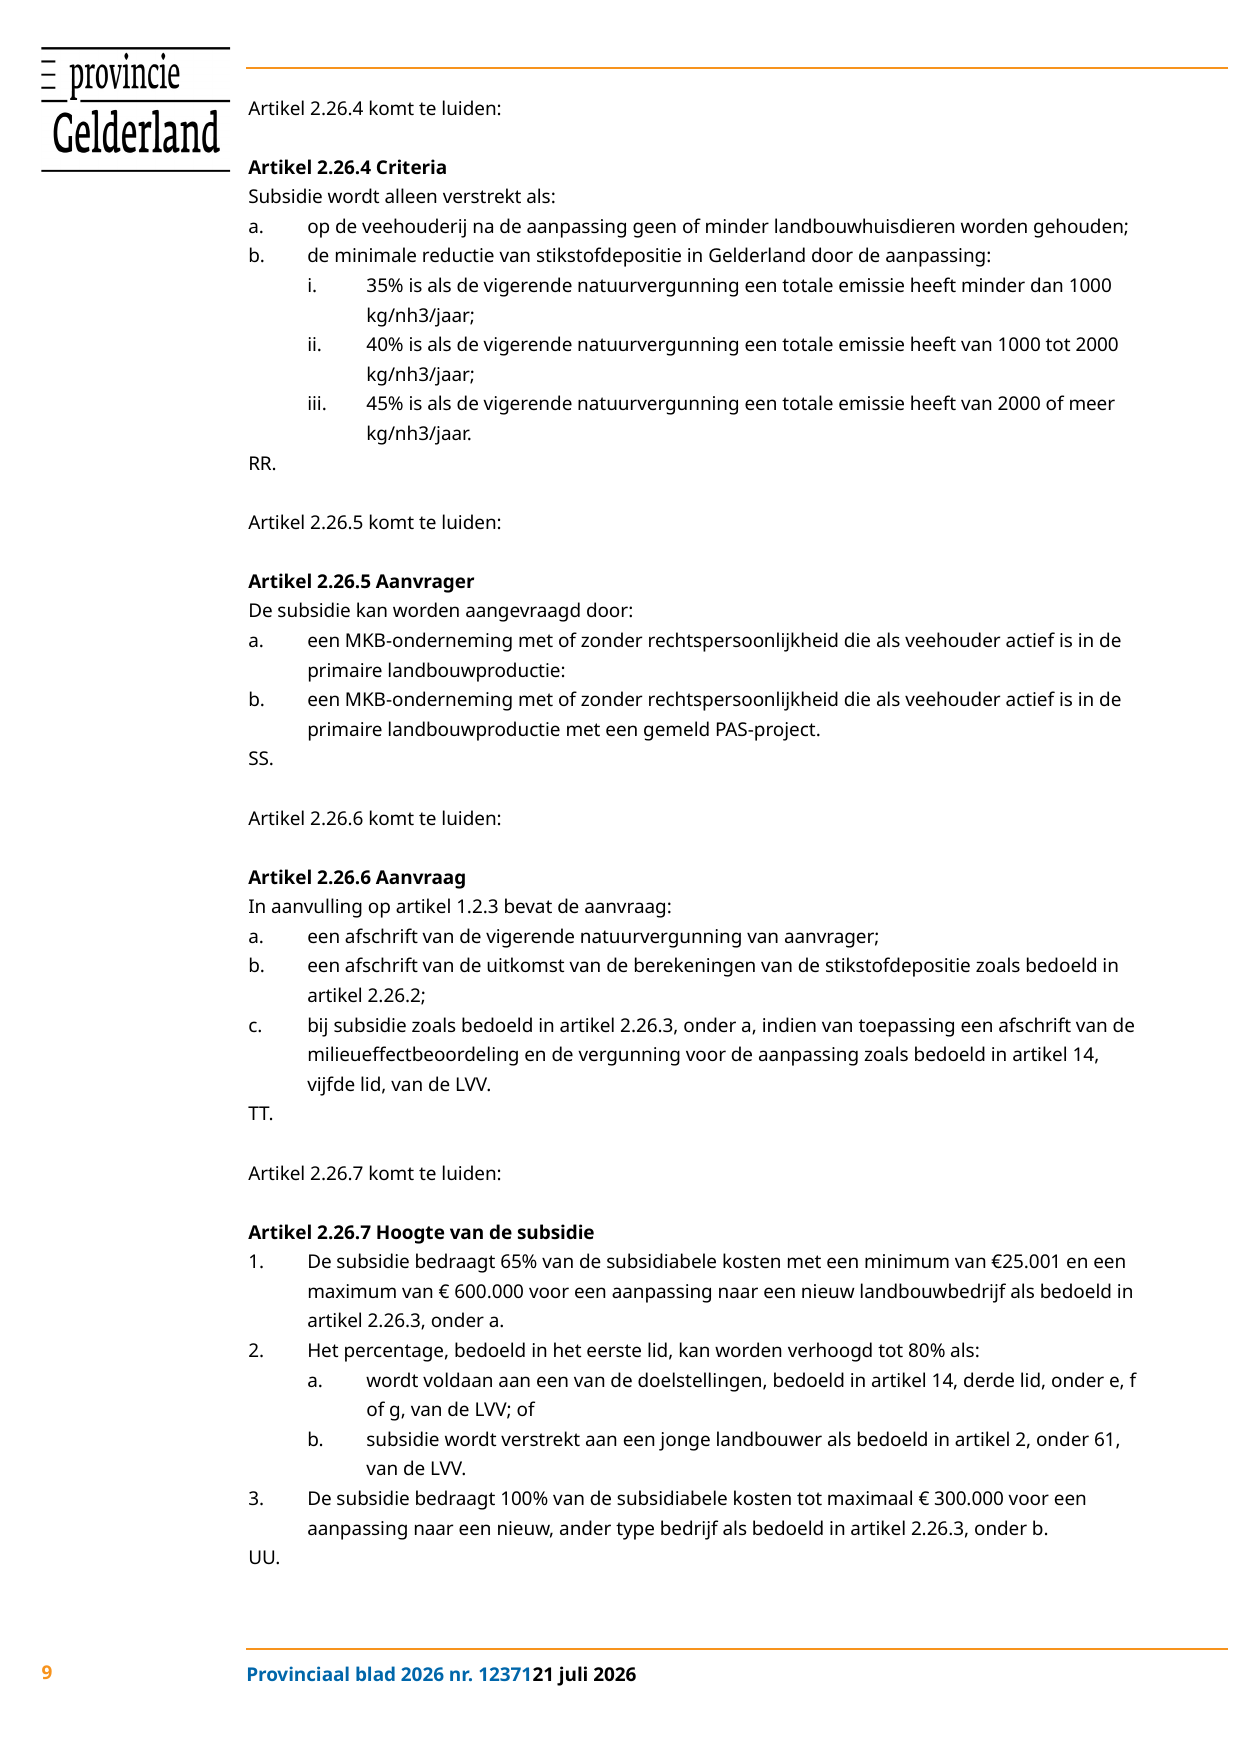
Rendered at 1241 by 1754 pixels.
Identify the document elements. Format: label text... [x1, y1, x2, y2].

text Artikel 2.26.7 komt te luiden: [248, 1160, 1152, 1186]
list op de veehouderij na de aanpassing geen of minder landbouwhuisdieren worden gehouden; [248, 213, 1152, 239]
list een MKB-onderneming met of zonder rechtspersoonlijkheid die als veehouder actief is in de primaire landbouwproductie: [248, 627, 1152, 683]
text Artikel 2.26.5 Aanvrager [248, 568, 1152, 594]
list 45% is als de vigerende natuurvergunning een totale emissie heeft van 2000 of meer kg/nh3/jaar. [307, 391, 1152, 446]
list 40% is als de vigerende natuurvergunning een totale emissie heeft van 1000 tot 2000 kg/nh3/jaar; [307, 331, 1152, 387]
list De subsidie bedraagt 65% van de subsidiabele kosten met een minimum van €25.001 en een maximum van € 600.000 voor een aanpassing naar een nieuw landbouwbedrijf als bedoeld in artikel 2.26.3, onder a. [248, 1248, 1152, 1333]
list subsidie wordt verstrekt aan een jonge landbouwer als bedoeld in artikel 2, onder 61, van de LVV. [307, 1426, 1152, 1481]
text Artikel 2.26.4 Criteria [248, 154, 1152, 180]
text Artikel 2.26.7 Hoogte van de subsidie [248, 1219, 1152, 1245]
text Artikel 2.26.6 Aanvraag [248, 864, 1152, 890]
text TT. [248, 1101, 1152, 1126]
list Het percentage, bedoeld in het eerste lid, kan worden verhoogd tot 80% als: [248, 1337, 1152, 1363]
text Artikel 2.26.4 komt te luiden: [248, 95, 1152, 121]
text De subsidie kan worden aangevraagd door: [248, 598, 1152, 623]
text In aanvulling op artikel 1.2.3 bevat de aanvraag: [248, 893, 1152, 919]
list de minimale reductie van stikstofdepositie in Gelderland door de aanpassing: [248, 243, 1152, 268]
list een MKB-onderneming met of zonder rechtspersoonlijkheid die als veehouder actief is in de primaire landbouwproductie met een gemeld PAS-project. [248, 686, 1152, 742]
picture [41, 47, 231, 172]
list 35% is als de vigerende natuurvergunning een totale emissie heeft minder dan 1000 kg/nh3/jaar; [307, 272, 1152, 328]
list een afschrift van de vigerende natuurvergunning van aanvrager; [248, 923, 1152, 949]
text RR. [248, 450, 1152, 476]
list wordt voldaan aan een van de doelstellingen, bedoeld in artikel 14, derde lid, onder e, f of g, van de LVV; of [307, 1367, 1152, 1422]
list De subsidie bedraagt 100% van de subsidiabele kosten tot maximaal € 300.000 voor een aanpassing naar een nieuw, ander type bedrijf als bedoeld in artikel 2.26.3, onder b. [248, 1485, 1152, 1541]
list een afschrift van de uitkomst van de berekeningen van de stikstofdepositie zoals bedoeld in artikel 2.26.2; [248, 953, 1152, 1008]
text Subsidie wordt alleen verstrekt als: [248, 183, 1152, 209]
text UU. [248, 1544, 1152, 1570]
text Artikel 2.26.6 komt te luiden: [248, 805, 1152, 831]
text Artikel 2.26.5 komt te luiden: [248, 509, 1152, 535]
list bij subsidie zoals bedoeld in artikel 2.26.3, onder a, indien van toepassing een afschrift van de milieueffectbeoordeling en de vergunning voor de aanpassing zoals bedoeld in artikel 14, vijfde lid, van de LVV. [248, 1012, 1152, 1097]
text SS. [248, 746, 1152, 771]
